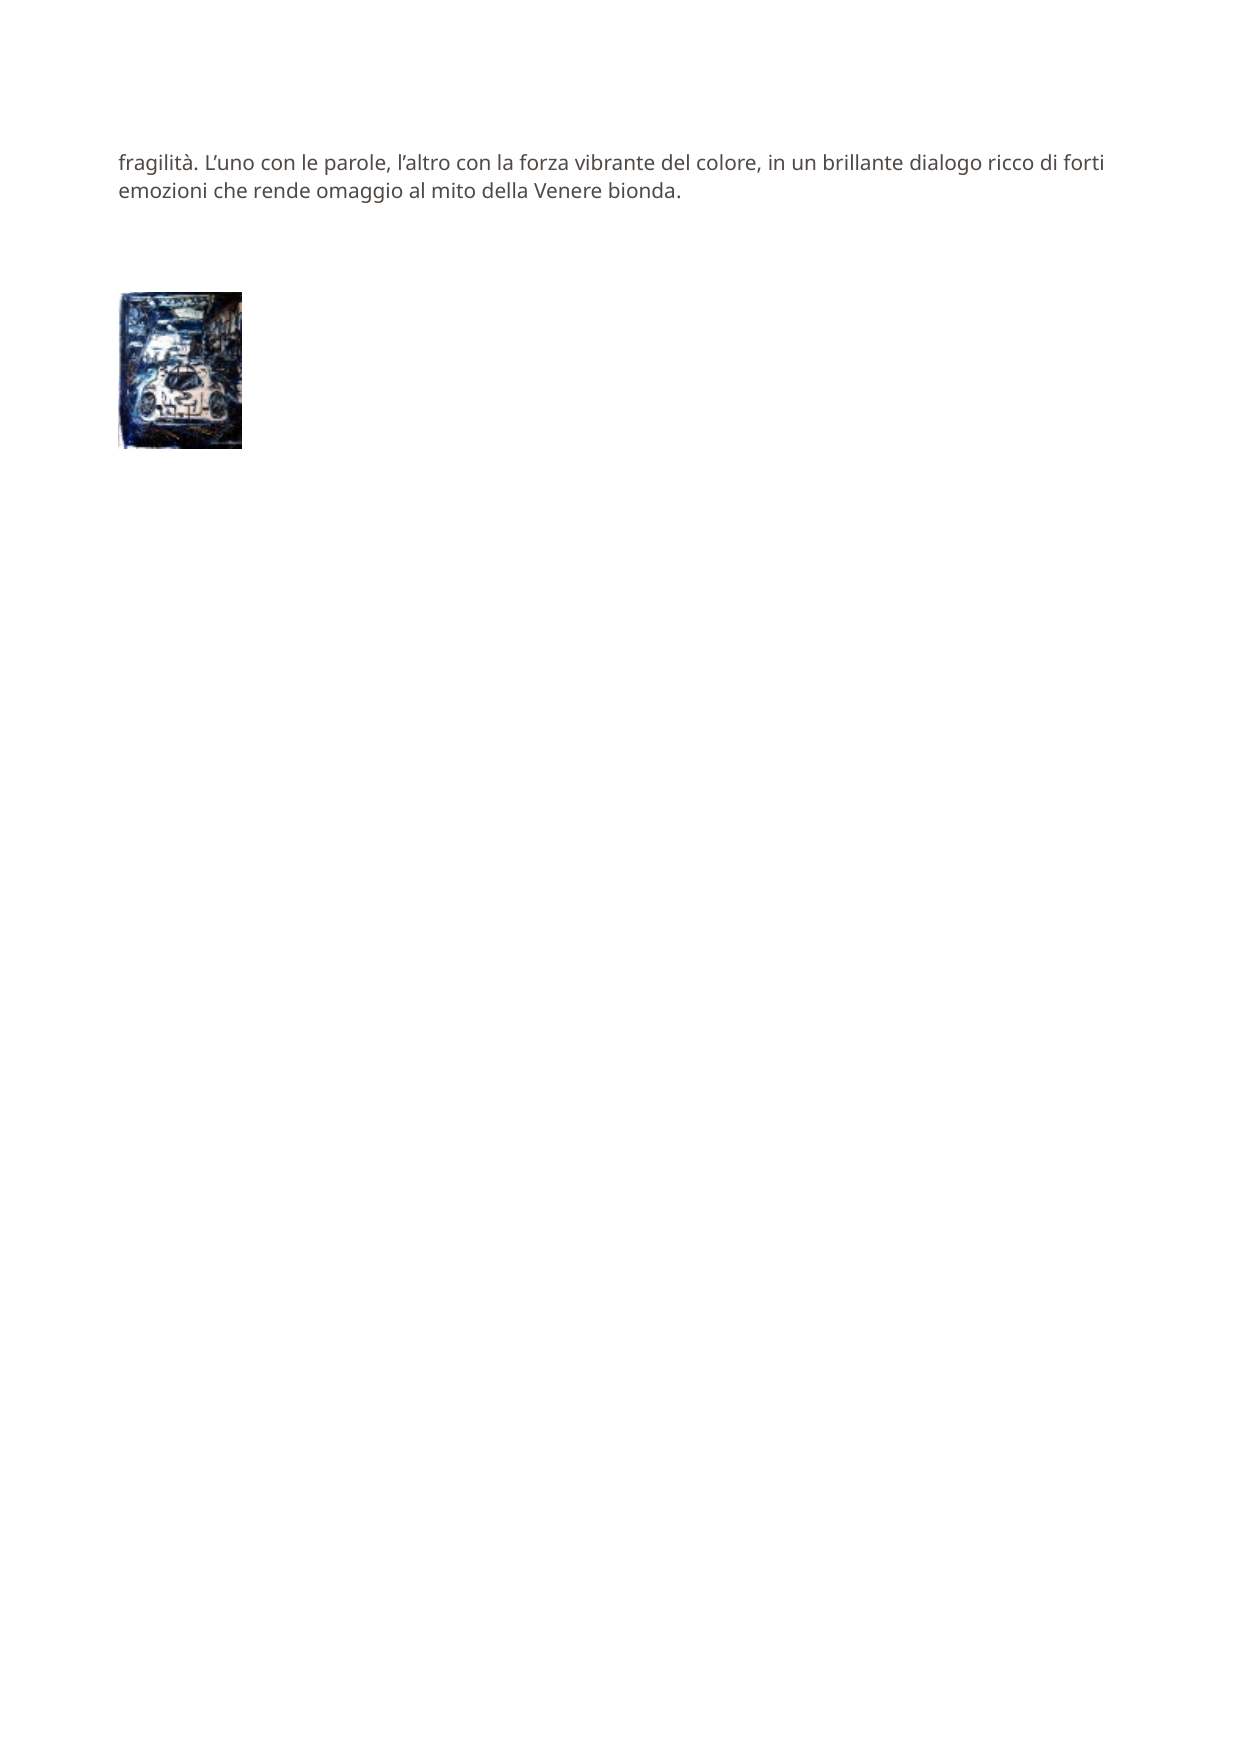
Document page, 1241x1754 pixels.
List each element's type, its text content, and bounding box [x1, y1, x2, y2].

picture [118, 292, 242, 449]
text fragilità. L’uno con le parole, l’altro con la forza vibrante del colore, in un brillante dialogo ricco di forti emozioni che rende omaggio al mito della Venere bionda. [118, 148, 1122, 204]
